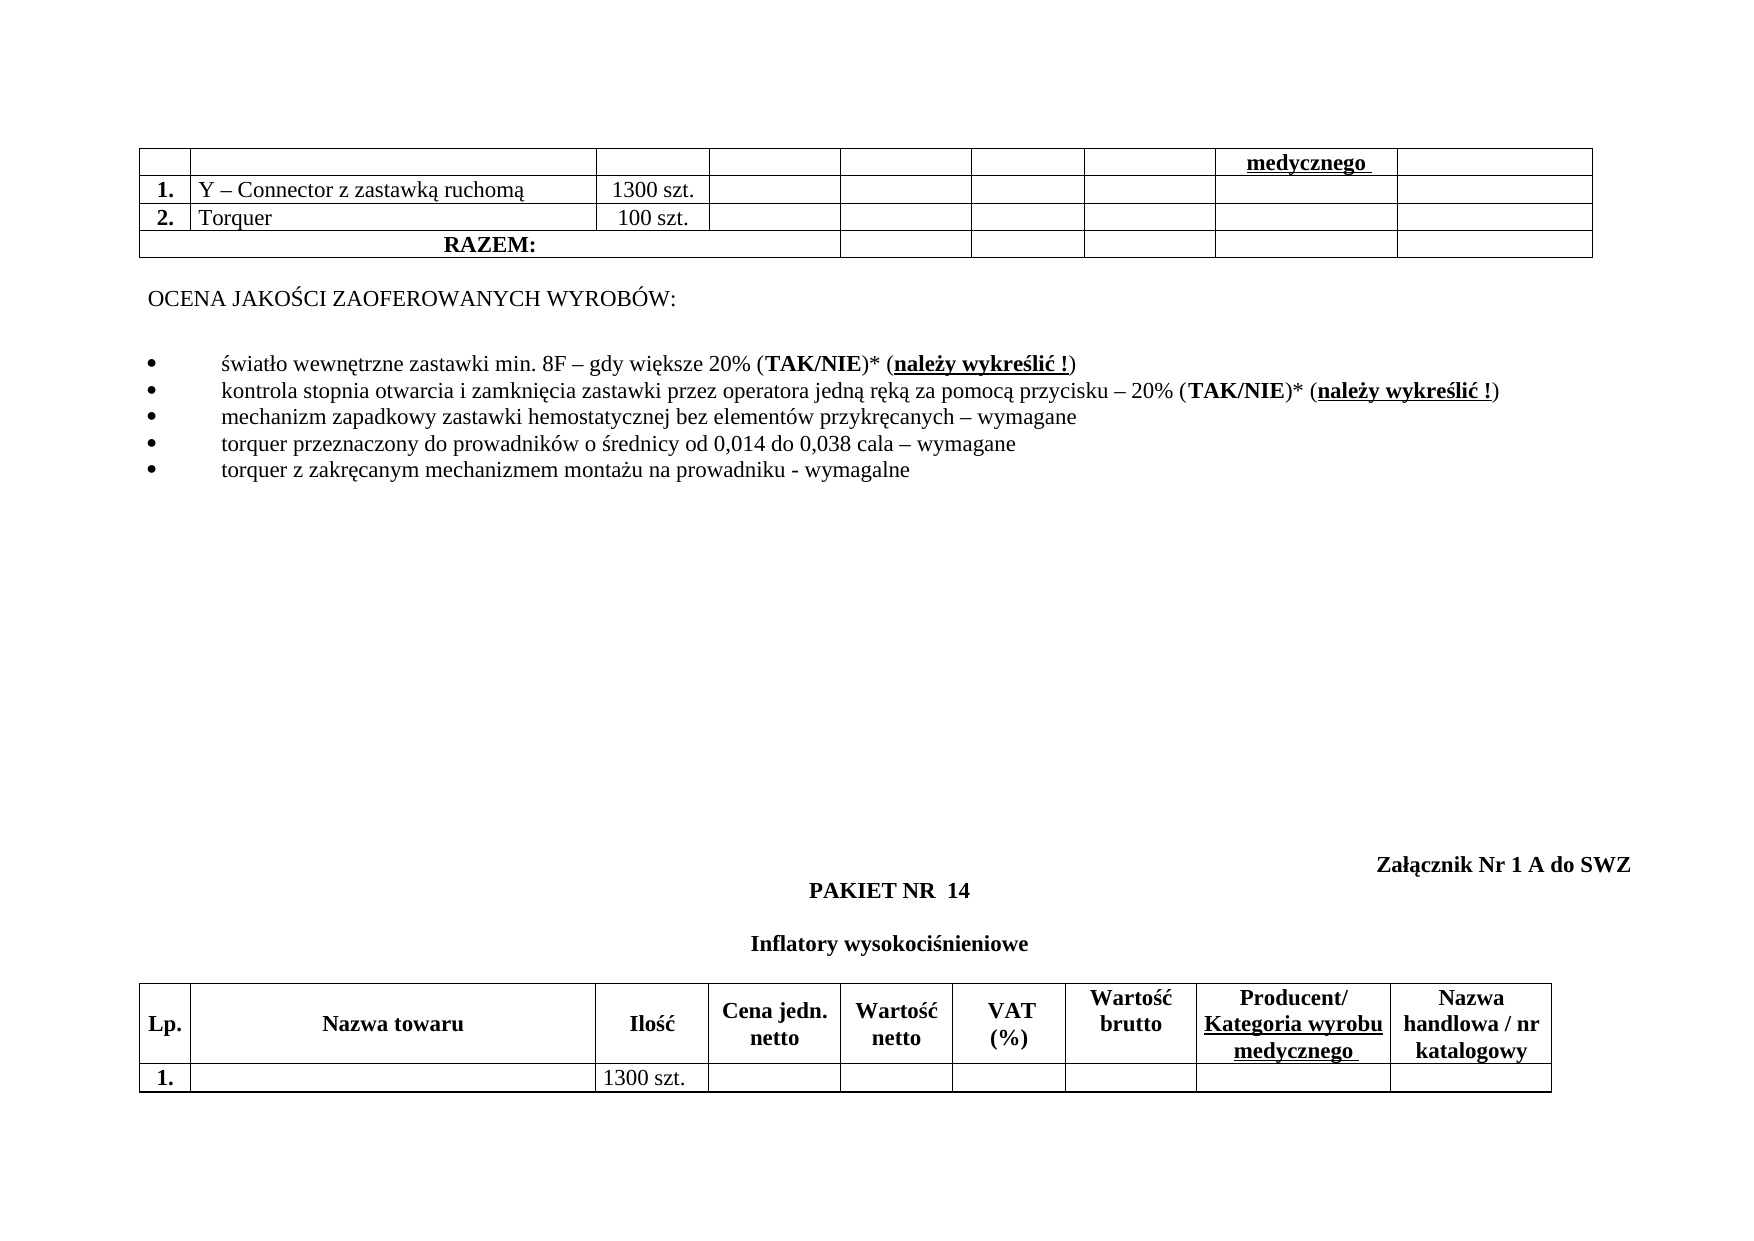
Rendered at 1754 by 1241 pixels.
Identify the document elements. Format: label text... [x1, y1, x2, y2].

table_cell [953, 1064, 1065, 1091]
table_header [1085, 149, 1215, 175]
table_header [191, 149, 596, 175]
table_cell [841, 204, 971, 230]
table_cell 1. [140, 176, 190, 202]
table_cell [1398, 231, 1592, 257]
table_cell [710, 176, 840, 202]
subtitle PAKIET NR 14 [148, 878, 1631, 904]
table_header [140, 149, 190, 175]
table_cell Y – Connector z zastawką ruchomą [191, 176, 596, 202]
table_header [972, 149, 1084, 175]
table_cell [1216, 176, 1397, 202]
table_cell [1398, 176, 1592, 202]
table_cell [1391, 1064, 1551, 1091]
table_cell [710, 204, 840, 230]
table_cell [1066, 1064, 1196, 1091]
table_cell [1085, 231, 1215, 257]
list torquer z zakręcanym mechanizmem montażu na prowadniku - wymagalne [148, 456, 1631, 482]
table_header Producent/ Kategoria wyrobu medycznego [1197, 984, 1390, 1063]
table_cell [1085, 204, 1215, 230]
table_header Ilość [596, 984, 708, 1063]
table_cell [191, 1064, 595, 1091]
text OCENA JAKOŚCI ZAOFEROWANYCH WYROBÓW: [148, 285, 1631, 311]
table_cell 1300 szt. [596, 1064, 708, 1091]
table_cell [1216, 231, 1397, 257]
table_header [1398, 149, 1592, 175]
table_cell [972, 204, 1084, 230]
table_cell [709, 1064, 840, 1091]
table_cell [841, 231, 971, 257]
list kontrola stopnia otwarcia i zamknięcia zastawki przez operatora jedną ręką za pomocą przycisku – 20% (TAK/NIE)* (należy wykreślić !) [148, 377, 1631, 403]
table_cell 100 szt. [597, 204, 709, 230]
table_cell [1197, 1064, 1390, 1091]
list mechanizm zapadkowy zastawki hemostatycznej bez elementów przykręcanych – wymagane [148, 403, 1631, 429]
table_header Wartość brutto [1066, 984, 1196, 1063]
table_cell [1398, 204, 1592, 230]
table_cell RAZEM: [140, 231, 840, 257]
table_cell 1. [140, 1064, 190, 1091]
table_header medycznego [1216, 149, 1397, 175]
table_header Wartość netto [841, 984, 952, 1063]
table_cell [841, 176, 971, 202]
subtitle Załącznik Nr 1 A do SWZ [148, 851, 1631, 878]
table_cell Torquer [191, 204, 596, 230]
table_header Nazwa towaru [191, 984, 595, 1063]
table_cell [841, 1064, 952, 1091]
table_cell [972, 231, 1084, 257]
table_header VAT (%) [953, 984, 1065, 1063]
table_header [841, 149, 971, 175]
table_cell [972, 176, 1084, 202]
table_cell [1085, 176, 1215, 202]
table_header [710, 149, 840, 175]
subtitle Inflatory wysokociśnieniowe [148, 930, 1631, 957]
table_cell 2. [140, 204, 190, 230]
table_header Lp. [140, 984, 190, 1063]
list torquer przeznaczony do prowadników o średnicy od 0,014 do 0,038 cala – wymagane [148, 429, 1631, 456]
table_cell [1216, 204, 1397, 230]
table_header [597, 149, 709, 175]
table_cell 1300 szt. [597, 176, 709, 202]
table_header Cena jedn. netto [709, 984, 840, 1063]
list światło wewnętrzne zastawki min. 8F – gdy większe 20% (TAK/NIE)* (należy wykreślić !) [148, 351, 1631, 377]
table_header Nazwa handlowa / nr katalogowy [1391, 984, 1551, 1063]
